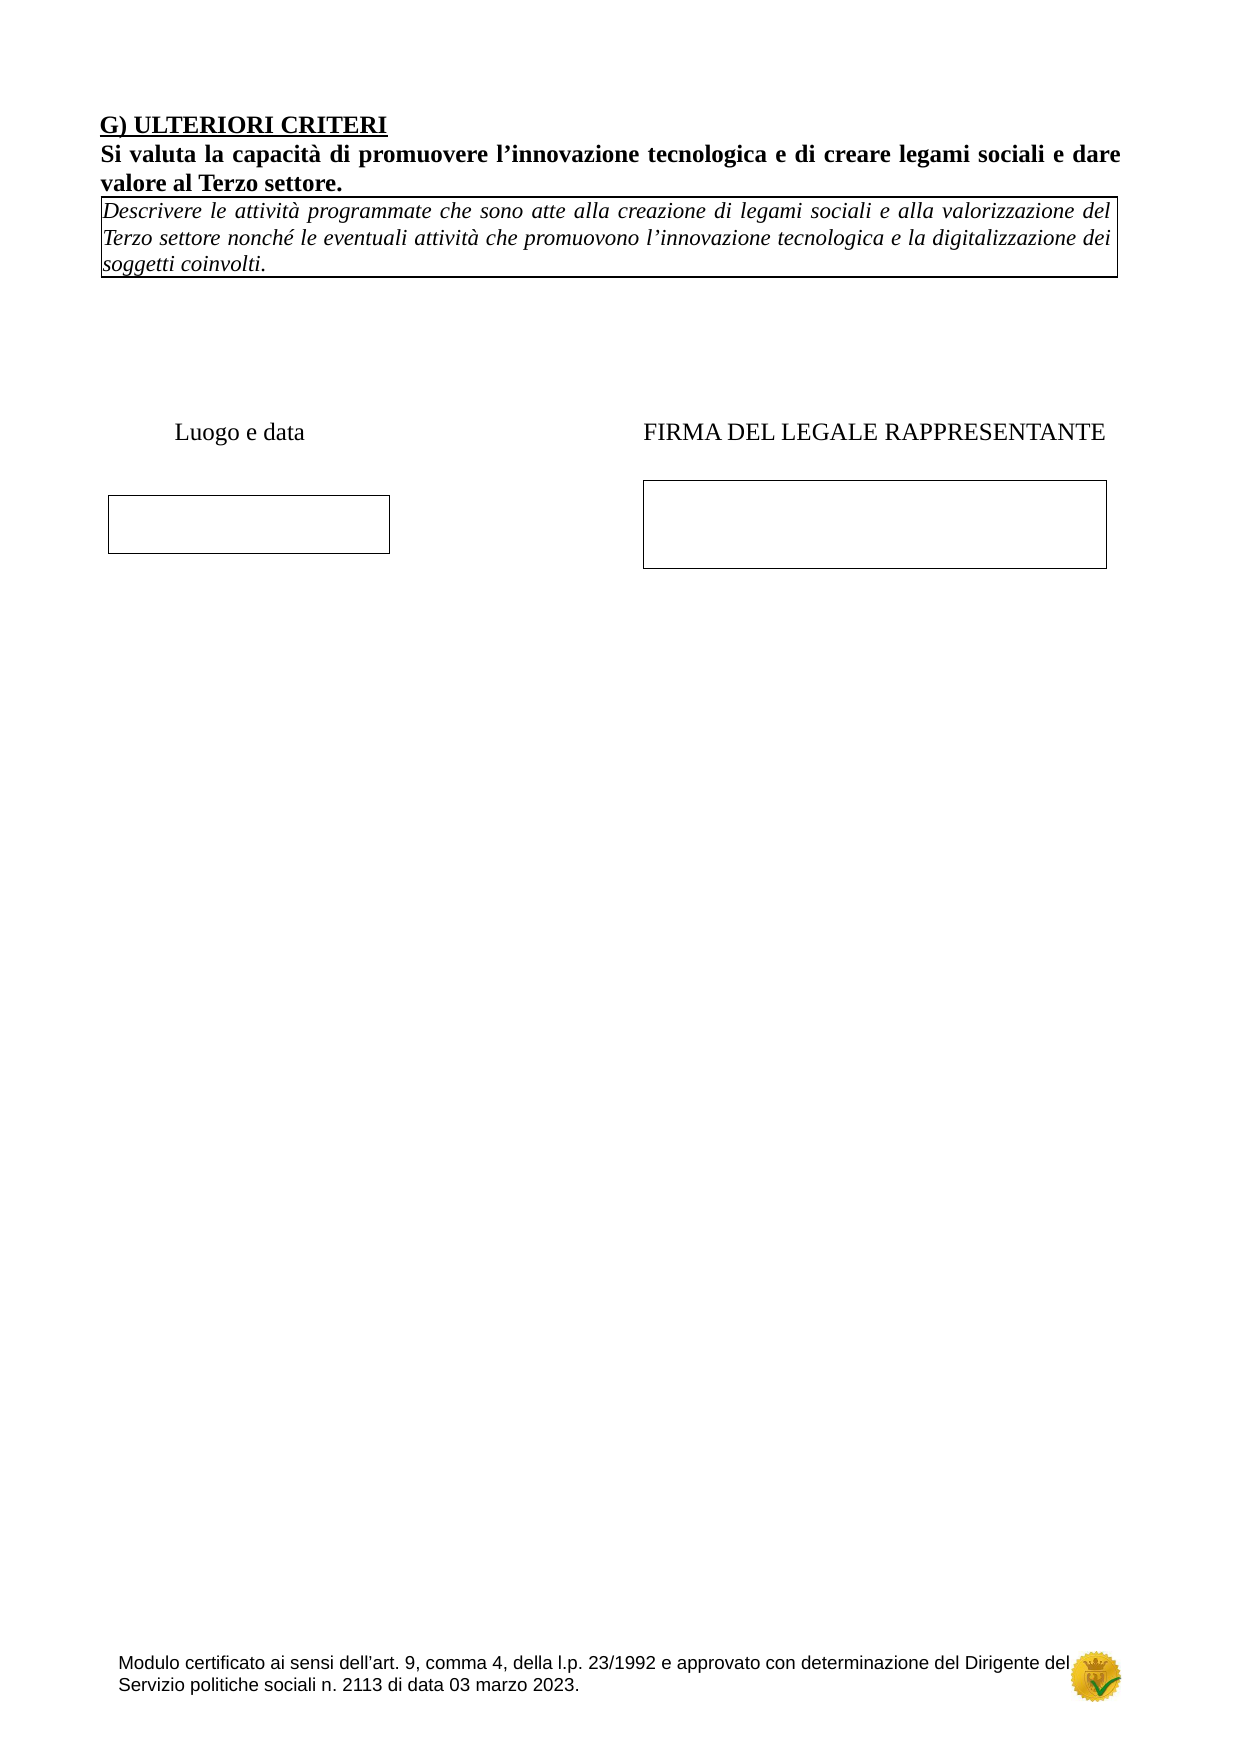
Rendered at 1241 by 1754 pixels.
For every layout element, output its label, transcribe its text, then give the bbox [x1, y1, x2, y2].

text G) ULTERIORI CRITERI [99, 110, 1165, 139]
table_header Descrivere le attività programmate che sono atte alla creazione di legami sociali e alla valorizzazione del Terzo settore nonché le eventuali attività che promuovono l’innovazione tecnologica e la digitalizzazione dei soggetti coinvolti. [102, 198, 1117, 276]
text Luogo e data FIRMA DEL LEGALE RAPPRESENTANTE [118, 417, 1122, 445]
text Si valuta la capacità di promuovere l’innovazione tecnologica e di creare legami sociali e dare valore al Terzo settore. [100, 139, 1122, 196]
picture [1070, 1651, 1123, 1702]
